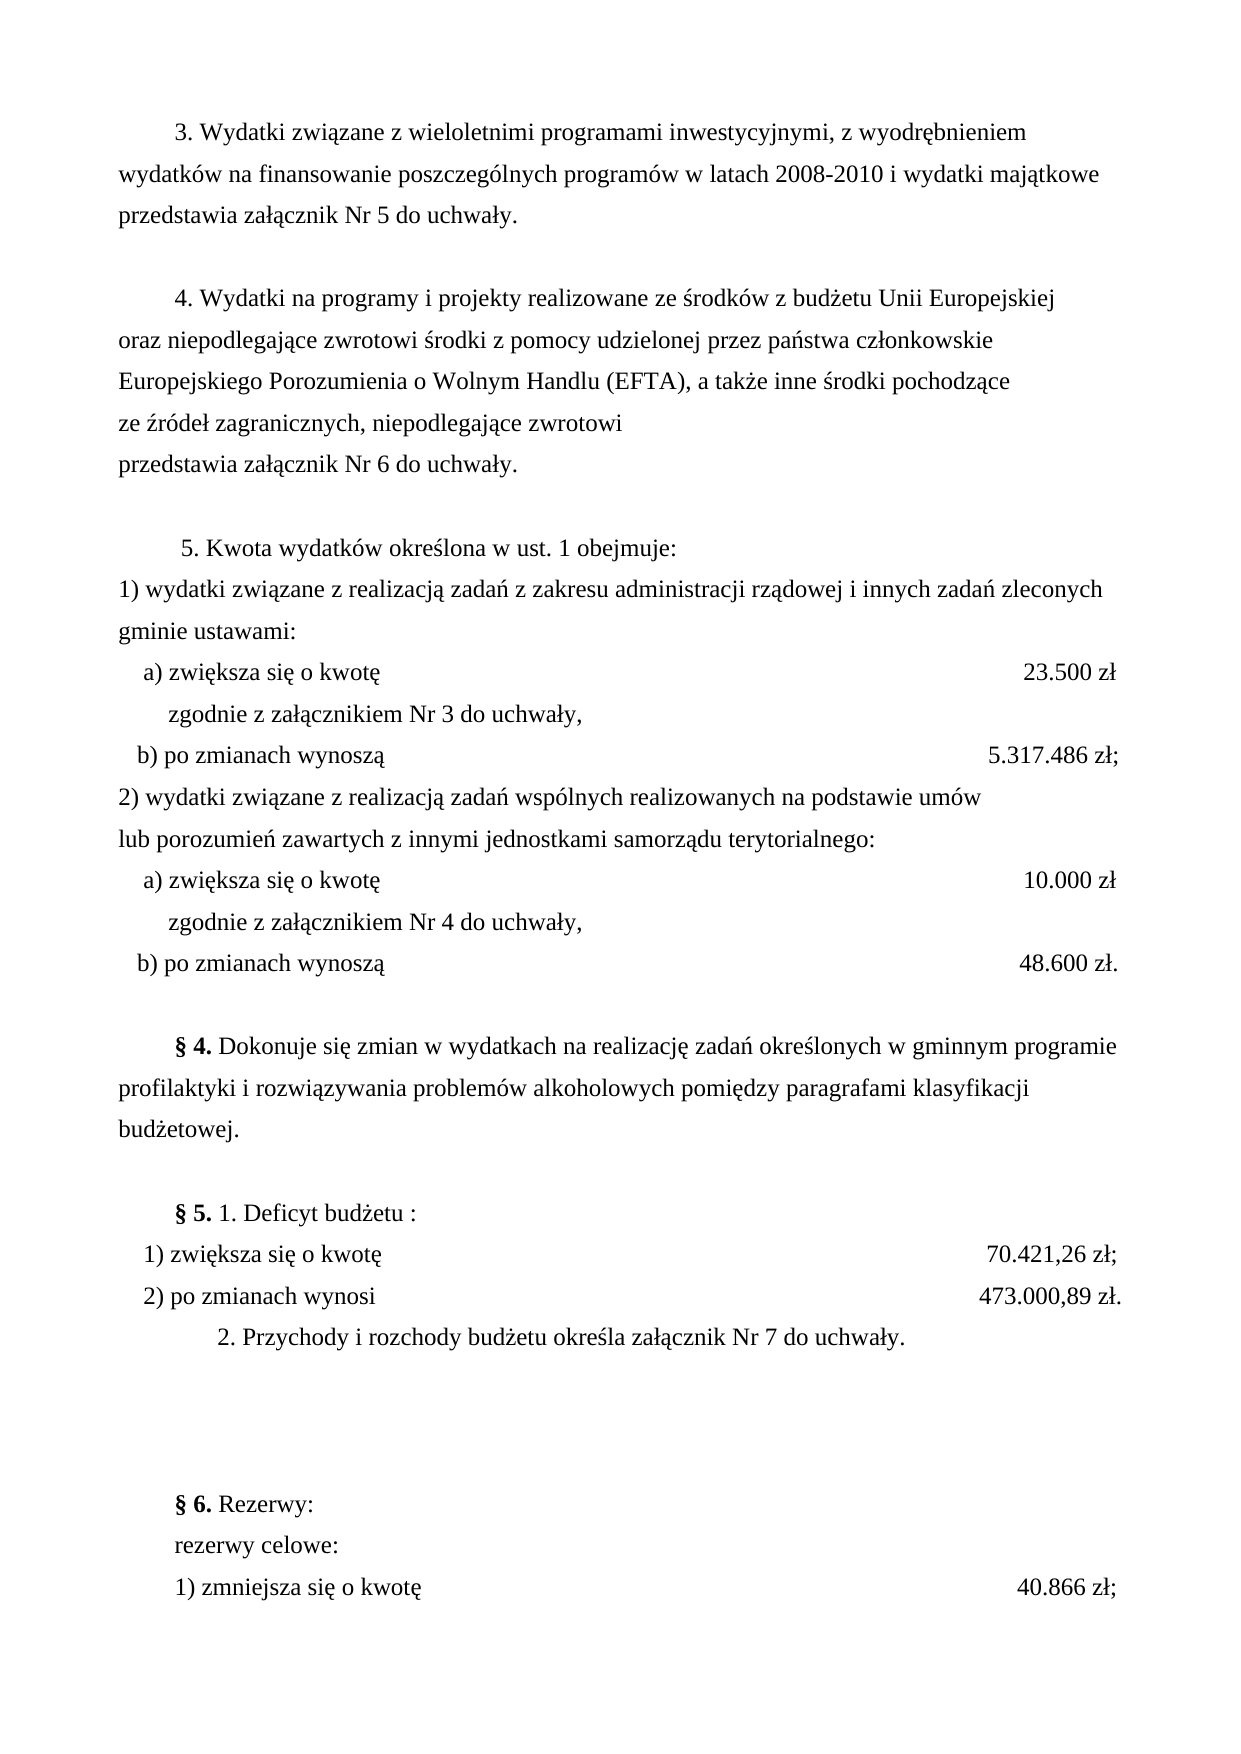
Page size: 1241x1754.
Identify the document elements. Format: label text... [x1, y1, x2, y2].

text 4. Wydatki na programy i projekty realizowane ze środków z budżetu Unii Europejskiej [118, 284, 1122, 312]
text gminie ustawami: [118, 617, 1122, 644]
text przedstawia załącznik Nr 6 do uchwały. [118, 451, 1122, 478]
text zgodnie z załącznikiem Nr 4 do uchwały, [118, 908, 1122, 936]
text przedstawia załącznik Nr 5 do uchwały. [118, 201, 1122, 229]
text b) po zmianach wynoszą 48.600 zł. [118, 949, 1122, 977]
text lub porozumień zawartych z innymi jednostkami samorządu terytorialnego: [118, 825, 1122, 852]
text 2) po zmianach wynosi 473.000,89 zł. [118, 1282, 1122, 1309]
text 5. Kwota wydatków określona w ust. 1 obejmuje: [118, 534, 1122, 561]
text a) zwiększa się o kwotę 10.000 zł [118, 866, 1122, 894]
text ze źródeł zagranicznych, niepodlegające zwrotowi [118, 409, 1122, 437]
text § 4. Dokonuje się zmian w wydatkach na realizację zadań określonych w gminnym programie profilaktyki i rozwiązywania problemów alkoholowych pomiędzy paragrafami klasyfikacji budżetowej. [118, 1032, 1122, 1143]
text 3. Wydatki związane z wieloletnimi programami inwestycyjnymi, z wyodrębnieniem wydatków na finansowanie poszczególnych programów w latach 2008-2010 i wydatki majątkowe [118, 118, 1122, 187]
text § 6. Rezerwy: [118, 1490, 1122, 1517]
text 1) zmniejsza się o kwotę 40.866 zł; [118, 1573, 1122, 1601]
text 1) zwiększa się o kwotę 70.421,26 zł; [118, 1240, 1122, 1268]
text rezerwy celowe: [118, 1531, 1122, 1559]
text zgodnie z załącznikiem Nr 3 do uchwały, [118, 700, 1122, 728]
text § 5. 1. Deficyt budżetu : [118, 1199, 1122, 1226]
text oraz niepodlegające zwrotowi środki z pomocy udzielonej przez państwa członkowskie Europejskiego Porozumienia o Wolnym Handlu (EFTA), a także inne środki pochodzące [118, 326, 1122, 395]
text 2. Przychody i rozchody budżetu określa załącznik Nr 7 do uchwały. [118, 1323, 1122, 1351]
text b) po zmianach wynoszą 5.317.486 zł; [118, 742, 1122, 769]
text 1) wydatki związane z realizacją zadań z zakresu administracji rządowej i innych zadań zleconych [118, 575, 1122, 603]
text a) zwiększa się o kwotę 23.500 zł [118, 658, 1122, 686]
text 2) wydatki związane z realizacją zadań wspólnych realizowanych na podstawie umów [118, 783, 1122, 811]
